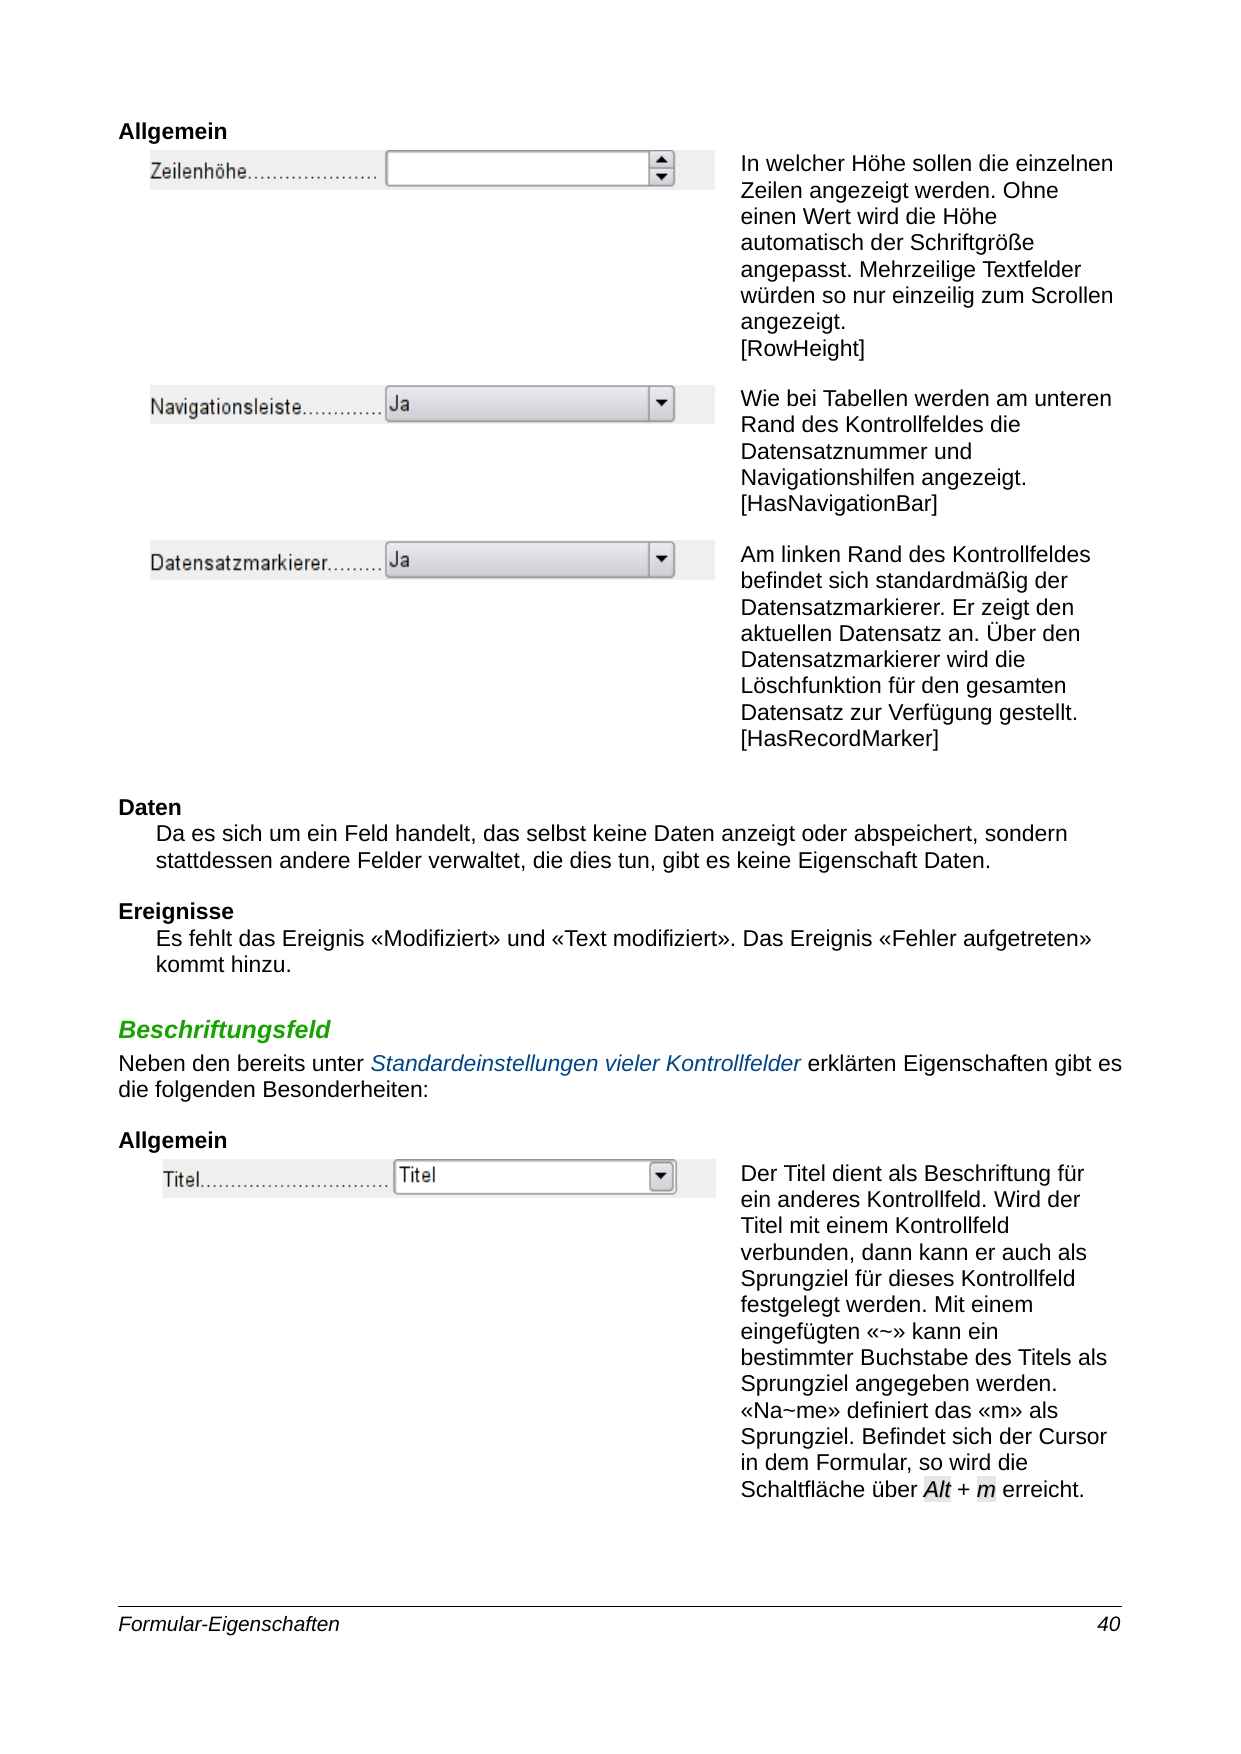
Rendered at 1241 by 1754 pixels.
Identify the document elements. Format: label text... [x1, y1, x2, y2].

list Allgemein [118, 1127, 1122, 1154]
table_cell Am linken Rand des Kontrollfeldes befindet sich standardmäßig der Datensatzmarkierer. Er zeigt den aktuellen Datensatz an. Über den Datensatzmarkierer wird die Löschfunktion für den gesamten Datensatz zur Verfügung gestellt. [HasRecordMarker] [735, 535, 1122, 770]
table_header [144, 145, 734, 379]
picture [149, 540, 716, 580]
table_cell [144, 379, 734, 535]
table_header [144, 1154, 734, 1159]
text Neben den bereits unter Standardeinstellungen vieler Kontrollfelder erklärten Eigenschaften gibt es die folgenden Besonderheiten: [118, 1050, 1122, 1102]
table_cell Wie bei Tabellen werden am unteren Rand des Kontrollfeldes die Datensatznummer und Navigationshilfen angezeigt. [HasNavigationBar] [735, 379, 1122, 535]
picture [149, 150, 716, 190]
table_header In welcher Höhe sollen die einzelnen Zeilen angezeigt werden. Ohne einen Wert wird die Höhe automatisch der Schriftgröße angepasst. Mehrzeilige Textfelder würden so nur einzeilig zum Scrollen angezeigt. [RowHeight] [735, 145, 1122, 379]
picture [149, 385, 716, 424]
table_header Der Titel dient als Beschriftung für ein anderes Kontrollfeld. Wird der Titel mit einem Kontrollfeld verbunden, dann kann er auch als Sprungziel für dieses Kontrollfeld festgelegt werden. Mit einem eingefügten «~» kann ein bestimmter Buchstabe des Titels als Sprungziel angegeben werden. «Na~me» definiert das «m» als Sprungziel. Befindet sich der Cursor in dem Formular, so wird die Schaltfläche über Alt + m erreicht. [735, 1154, 1122, 1520]
table_cell [144, 535, 734, 770]
table_header [144, 1160, 734, 1520]
list Allgemein [118, 118, 1122, 144]
list Ereignisse [118, 898, 1122, 924]
list Daten [118, 794, 1122, 820]
text Es fehlt das Ereignis «Modifiziert» und «Text modifiziert». Das Ereignis «Fehler aufgetreten» kommt hinzu. [156, 924, 1122, 977]
subtitle Beschriftungsfeld [118, 1015, 1122, 1043]
text Da es sich um ein Feld handelt, das selbst keine Daten anzeigt oder abspeichert, sondern stattdessen andere Felder verwaltet, die dies tun, gibt es keine Eigenschaft Daten. [156, 820, 1122, 873]
picture [162, 1159, 717, 1198]
